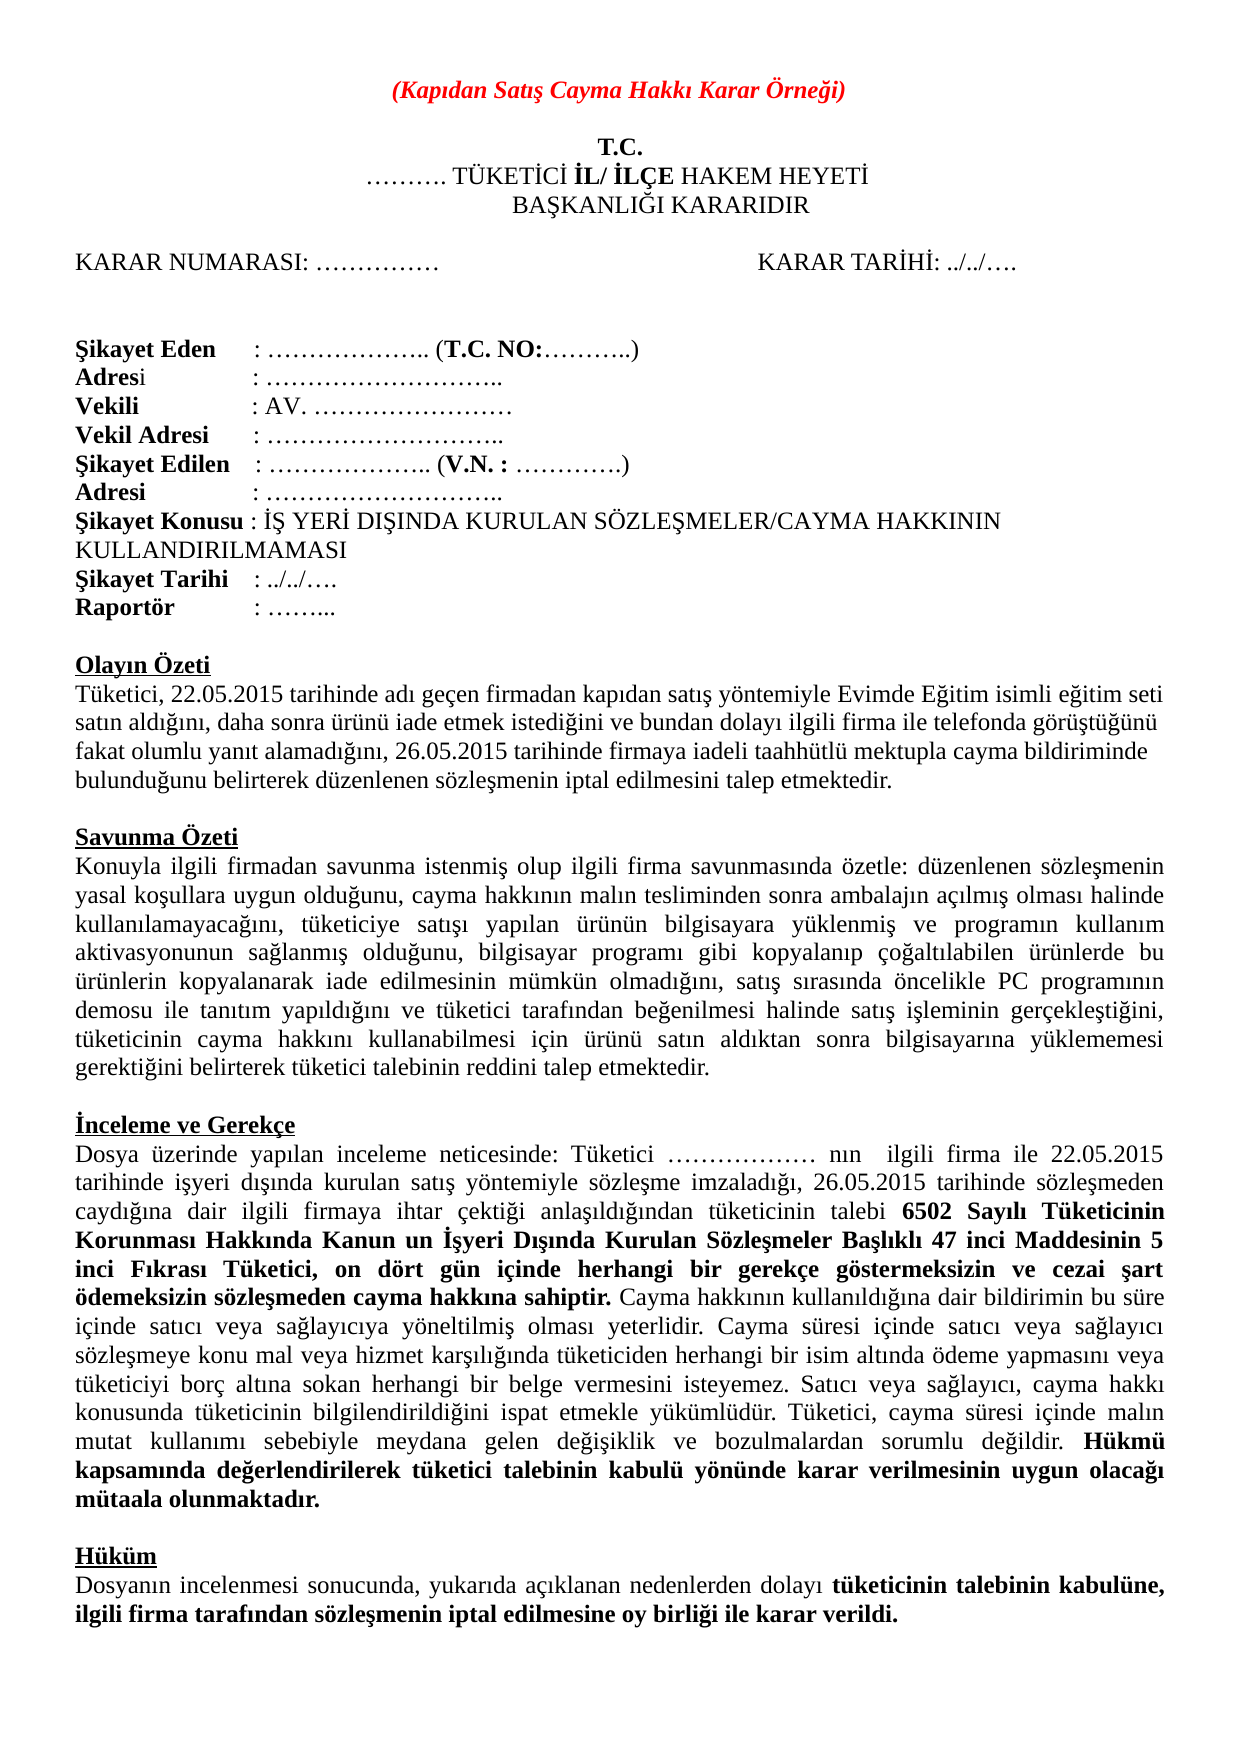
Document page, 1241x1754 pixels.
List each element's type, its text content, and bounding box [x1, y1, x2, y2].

text Savunma Özeti [75, 822, 1165, 851]
text Dosya üzerinde yapılan inceleme neticesinde: Tüketici ……………… nın ilgili firma ile 22.05.2015 tarihinde işyeri dışında kurulan satış yöntemiyle sözleşme imzaladığı, 26.05.2015 tarihinde sözleşmeden caydığına dair ilgili firmaya ihtar çektiği anlaşıldığından tüketicinin talebi 6502 Sayılı Tüketicinin Korunması Hakkında Kanun un İşyeri Dışında Kurulan Sözleşmeler Başlıklı 47 inci Maddesinin 5 inci Fıkrası Tüketici, on dört gün içinde herhangi bir gerekçe göstermeksizin ve cezai şart ödemeksizin sözleşmeden cayma hakkına sahiptir. Cayma hakkının kullanıldığına dair bildirimin bu süre içinde satıcı veya sağlayıcıya yöneltilmiş olması yeterlidir. Cayma süresi içinde satıcı veya sağlayıcı sözleşmeye konu mal veya hizmet karşılığında tüketiciden herhangi bir isim altında ödeme yapmasını veya tüketiciyi borç altına sokan herhangi bir belge vermesini isteyemez. Satıcı veya sağlayıcı, cayma hakkı konusunda tüketicinin bilgilendirildiğini ispat etmekle yükümlüdür. Tüketici, cayma süresi içinde malın mutat kullanımı sebebiyle meydana gelen değişiklik ve bozulmalardan sorumlu değildir. Hükmü kapsamında değerlendirilerek tüketici talebinin kabulü yönünde karar verilmesinin uygun olacağı mütaala olunmaktadır. [75, 1139, 1165, 1512]
text Şikayet Tarihi : ../../…. [75, 564, 1165, 592]
text Konuyla ilgili firmadan savunma istenmiş olup ilgili firma savunmasında özetle: düzenlenen sözleşmenin yasal koşullara uygun olduğunu, cayma hakkının malın tesliminden sonra ambalajın açılmış olması halinde kullanılamayacağını, tüketiciye satışı yapılan ürünün bilgisayara yüklenmiş ve programın kullanım aktivasyonunun sağlanmış olduğunu, bilgisayar programı gibi kopyalanıp çoğaltılabilen ürünlerde bu ürünlerin kopyalanarak iade edilmesinin mümkün olmadığını, satış sırasında öncelikle PC programının demosu ile tanıtım yapıldığını ve tüketici tarafından beğenilmesi halinde satış işleminin gerçekleştiğini, tüketicinin cayma hakkını kullanabilmesi için ürünü satın aldıktan sonra bilgisayarına yüklememesi gerektiğini belirterek tüketici talebinin reddini talep etmektedir. [75, 851, 1165, 1081]
text fakat olumlu yanıt alamadığını, 26.05.2015 tarihinde firmaya iadeli taahhütlü mektupla cayma bildiriminde [75, 736, 1165, 765]
text Vekili : AV. …………………… [75, 391, 1165, 420]
text KARAR NUMARASI: …………… KARAR TARİHİ: ../../…. [75, 247, 1165, 276]
text (Kapıdan Satış Cayma Hakkı Karar Örneği) [75, 75, 1165, 104]
text BAŞKANLIĞI KARARIDIR [75, 190, 1165, 219]
text ………. TÜKETİCİ İL/ İLÇE HAKEM HEYETİ [75, 161, 1165, 190]
text İnceleme ve Gerekçe [75, 1110, 1165, 1139]
text Şikayet Konusu : İŞ YERİ DIŞINDA KURULAN SÖZLEŞMELER/CAYMA HAKKININ KULLANDIRILMAMASI [75, 506, 1165, 564]
text Hüküm [75, 1541, 1165, 1570]
text Adresi : ……………………….. [75, 477, 1165, 506]
text Olayın Özeti [75, 650, 1165, 679]
text bulunduğunu belirterek düzenlenen sözleşmenin iptal edilmesini talep etmektedir. [75, 765, 1165, 794]
text Şikayet Eden : ……………….. (T.C. NO:………..) [75, 334, 1165, 362]
text T.C. [75, 132, 1165, 161]
text Vekil Adresi : ……………………….. [75, 420, 1165, 449]
text Tüketici, 22.05.2015 tarihinde adı geçen firmadan kapıdan satış yöntemiyle Evimde Eğitim isimli eğitim seti [75, 679, 1165, 707]
text Raportör : ……... [75, 592, 1165, 621]
text Şikayet Edilen : ……………….. (V.N. : ………….) [75, 449, 1165, 477]
text Adresi : ……………………….. [75, 362, 1165, 391]
text satın aldığını, daha sonra ürünü iade etmek istediğini ve bundan dolayı ilgili firma ile telefonda görüştüğünü [75, 707, 1165, 736]
text Dosyanın incelenmesi sonucunda, yukarıda açıklanan nedenlerden dolayı tüketicinin talebinin kabulüne, ilgili firma tarafından sözleşmenin iptal edilmesine oy birliği ile karar verildi. [75, 1570, 1165, 1627]
